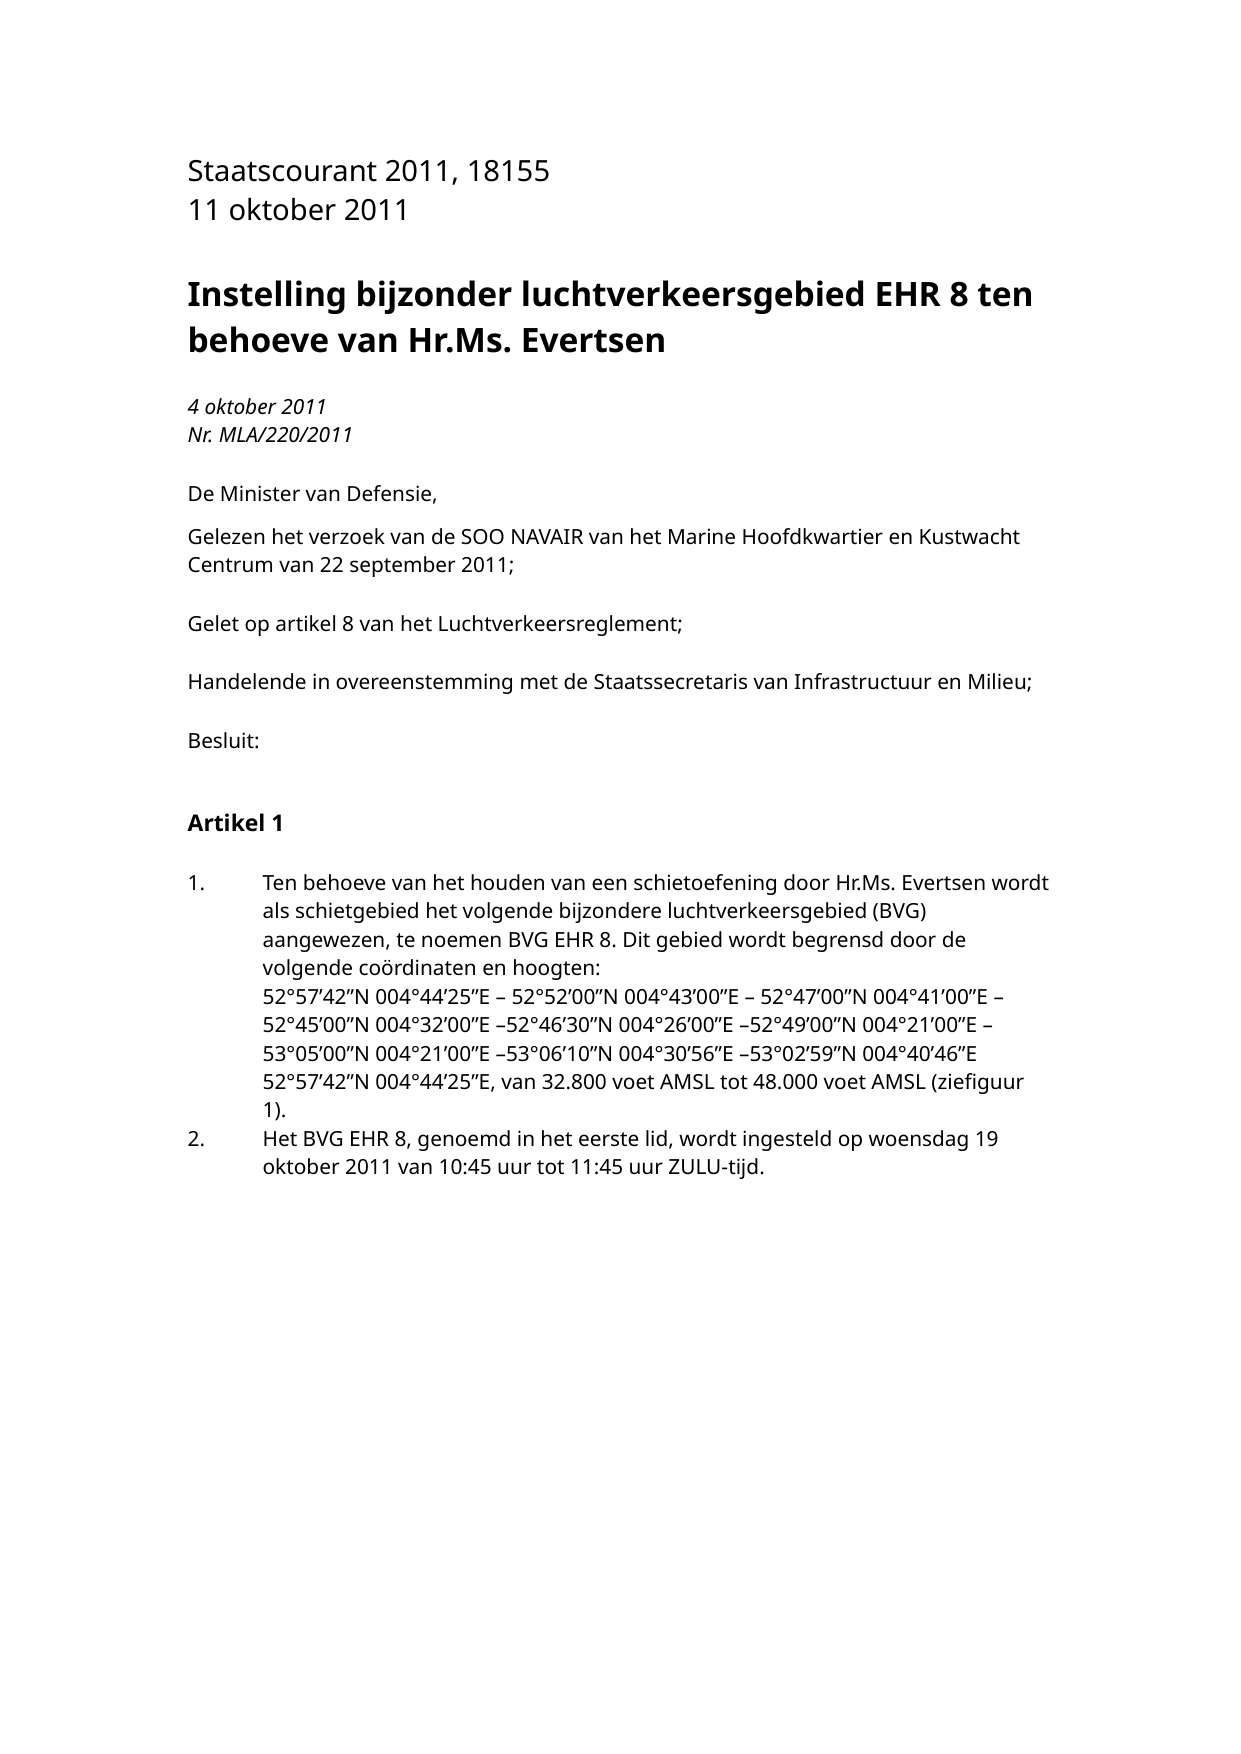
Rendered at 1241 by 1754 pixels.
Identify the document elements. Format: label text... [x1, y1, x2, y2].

text 4 oktober 2011 [187, 392, 1053, 420]
subtitle Artikel 1 [187, 807, 1053, 838]
text Gelet op artikel 8 van het Luchtverkeersreglement; [187, 609, 1053, 637]
text De Minister van Defensie, [187, 479, 1053, 507]
list 52°57’42”N 004°44’25”E – 52°52’00”N 004°43’00”E – 52°47’00”N 004°41’00”E –52°45’00”N 004°32’00”E –52°46’30”N 004°26’00”E –52°49’00”N 004°21’00”E –53°05’00”N 004°21’00”E –53°06’10”N 004°30’56”E –53°02’59”N 004°40’46”E 52°57’42”N 004°44’25”E, van 32.800 voet AMSL tot 48.000 voet AMSL (ziefiguur 1). [187, 982, 1053, 1124]
text Staatscourant 2011, 18155 [187, 150, 1053, 190]
text Nr. MLA/220/2011 [187, 420, 1053, 449]
text Besluit: [187, 726, 1053, 754]
text Gelezen het verzoek van de SOO NAVAIR van het Marine Hoofdkwartier en Kustwacht Centrum van 22 september 2011; [187, 522, 1053, 579]
list Het BVG EHR 8, genoemd in het eerste lid, wordt ingesteld op woensdag 19 oktober 2011 van 10:45 uur tot 11:45 uur ZULU-tijd. [187, 1124, 1053, 1181]
subtitle Instelling bijzonder luchtverkeersgebied EHR 8 ten behoeve van Hr.Ms. Evertsen [187, 271, 1053, 362]
text Handelende in overeenstemming met de Staatssecretaris van Infrastructuur en Milieu; [187, 667, 1053, 696]
text 11 oktober 2011 [187, 190, 1053, 229]
list Ten behoeve van het houden van een schietoefening door Hr.Ms. Evertsen wordt als schietgebied het volgende bijzondere luchtverkeersgebied (BVG) aangewezen, te noemen BVG EHR 8. Dit gebied wordt begrensd door de volgende coördinaten en hoogten: [187, 868, 1053, 982]
